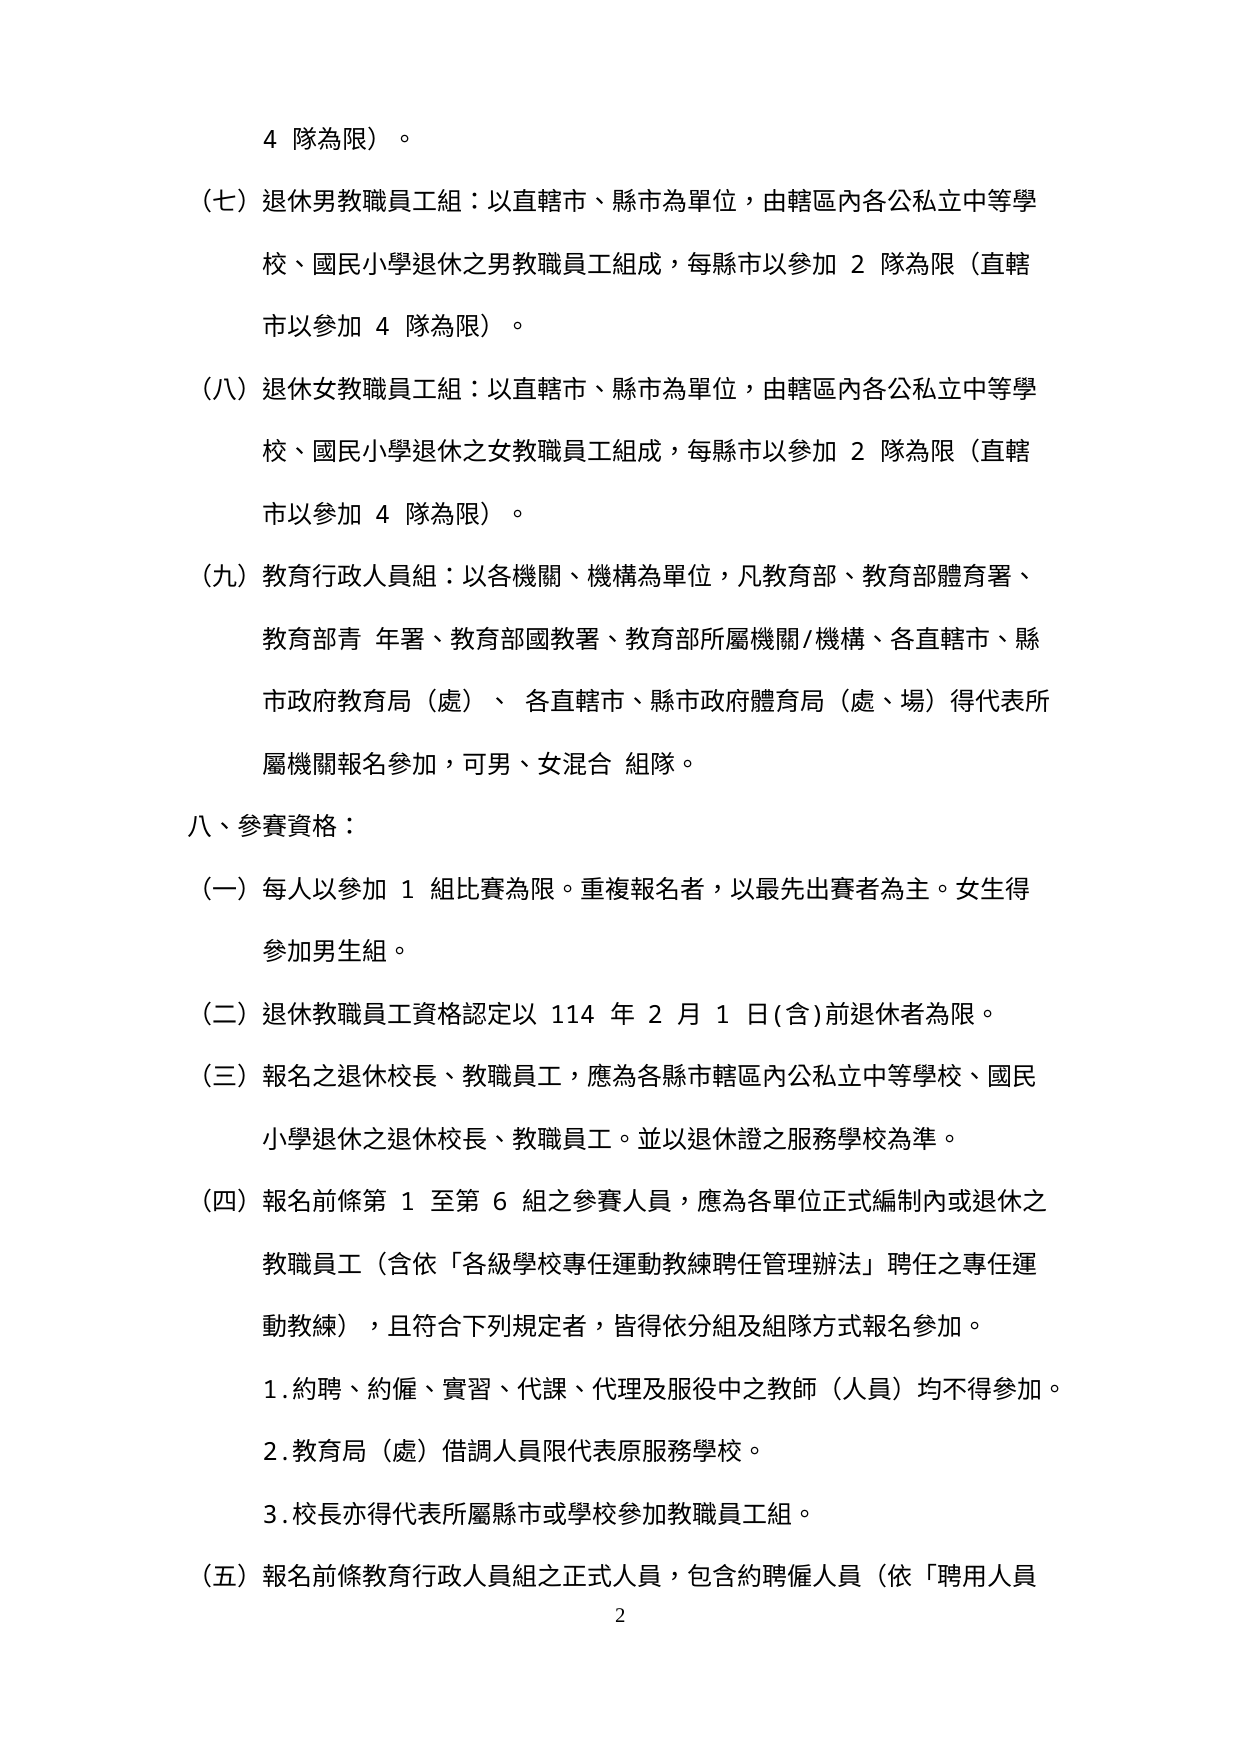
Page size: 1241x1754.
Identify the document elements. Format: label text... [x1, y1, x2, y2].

text （九）教育行政人員組：以各機關、機構為單位，凡教育部、教育部體育署、教育部青 年署、教育部國教署、教育部所屬機關/機構、各直轄市、縣市政府教育局（處）、 各直轄市、縣市政府體育局（處、場）得代表所屬機關報名參加，可男、女混合 組隊。 [187, 533, 1053, 783]
text （三）報名之退休校長、教職員工，應為各縣市轄區內公私立中等學校、國民小學退休之退休校長、教職員工。並以退休證之服務學校為準。 [187, 1033, 1053, 1158]
text 八、參賽資格： [187, 783, 1053, 846]
text 2.教育局（處）借調人員限代表原服務學校。 [187, 1408, 1053, 1471]
text （七）退休男教職員工組：以直轄市、縣市為單位，由轄區內各公私立中等學校、國民小學退休之男教職員工組成，每縣市以參加 2 隊為限（直轄市以參加 4 隊為限）。 [187, 158, 1053, 346]
text 4 隊為限）。 [187, 96, 1053, 158]
text （四）報名前條第 1 至第 6 組之參賽人員，應為各單位正式編制內或退休之教職員工（含依「各級學校專任運動教練聘任管理辦法」聘任之專任運動教練），且符合下列規定者，皆得依分組及組隊方式報名參加。 [187, 1158, 1053, 1346]
text （八）退休女教職員工組：以直轄市、縣市為單位，由轄區內各公私立中等學校、國民小學退休之女教職員工組成，每縣市以參加 2 隊為限（直轄市以參加 4 隊為限）。 [187, 346, 1053, 533]
text 3.校長亦得代表所屬縣市或學校參加教職員工組。 [187, 1471, 1053, 1533]
text （一）每人以參加 1 組比賽為限。重複報名者，以最先出賽者為主。女生得參加男生組。 [187, 846, 1053, 971]
text （二）退休教職員工資格認定以 114 年 2 月 1 日(含)前退休者為限。 [187, 971, 1053, 1033]
text 1.約聘、約僱、實習、代課、代理及服役中之教師（人員）均不得參加。 [187, 1346, 1073, 1408]
text （五）報名前條教育行政人員組之正式人員，包含約聘僱人員（依「聘用人員聘用條例」及「行政院暨所屬機關約僱人員僱用辦法」聘用者）、技工、工友及駕駛。 [187, 1533, 1053, 1596]
